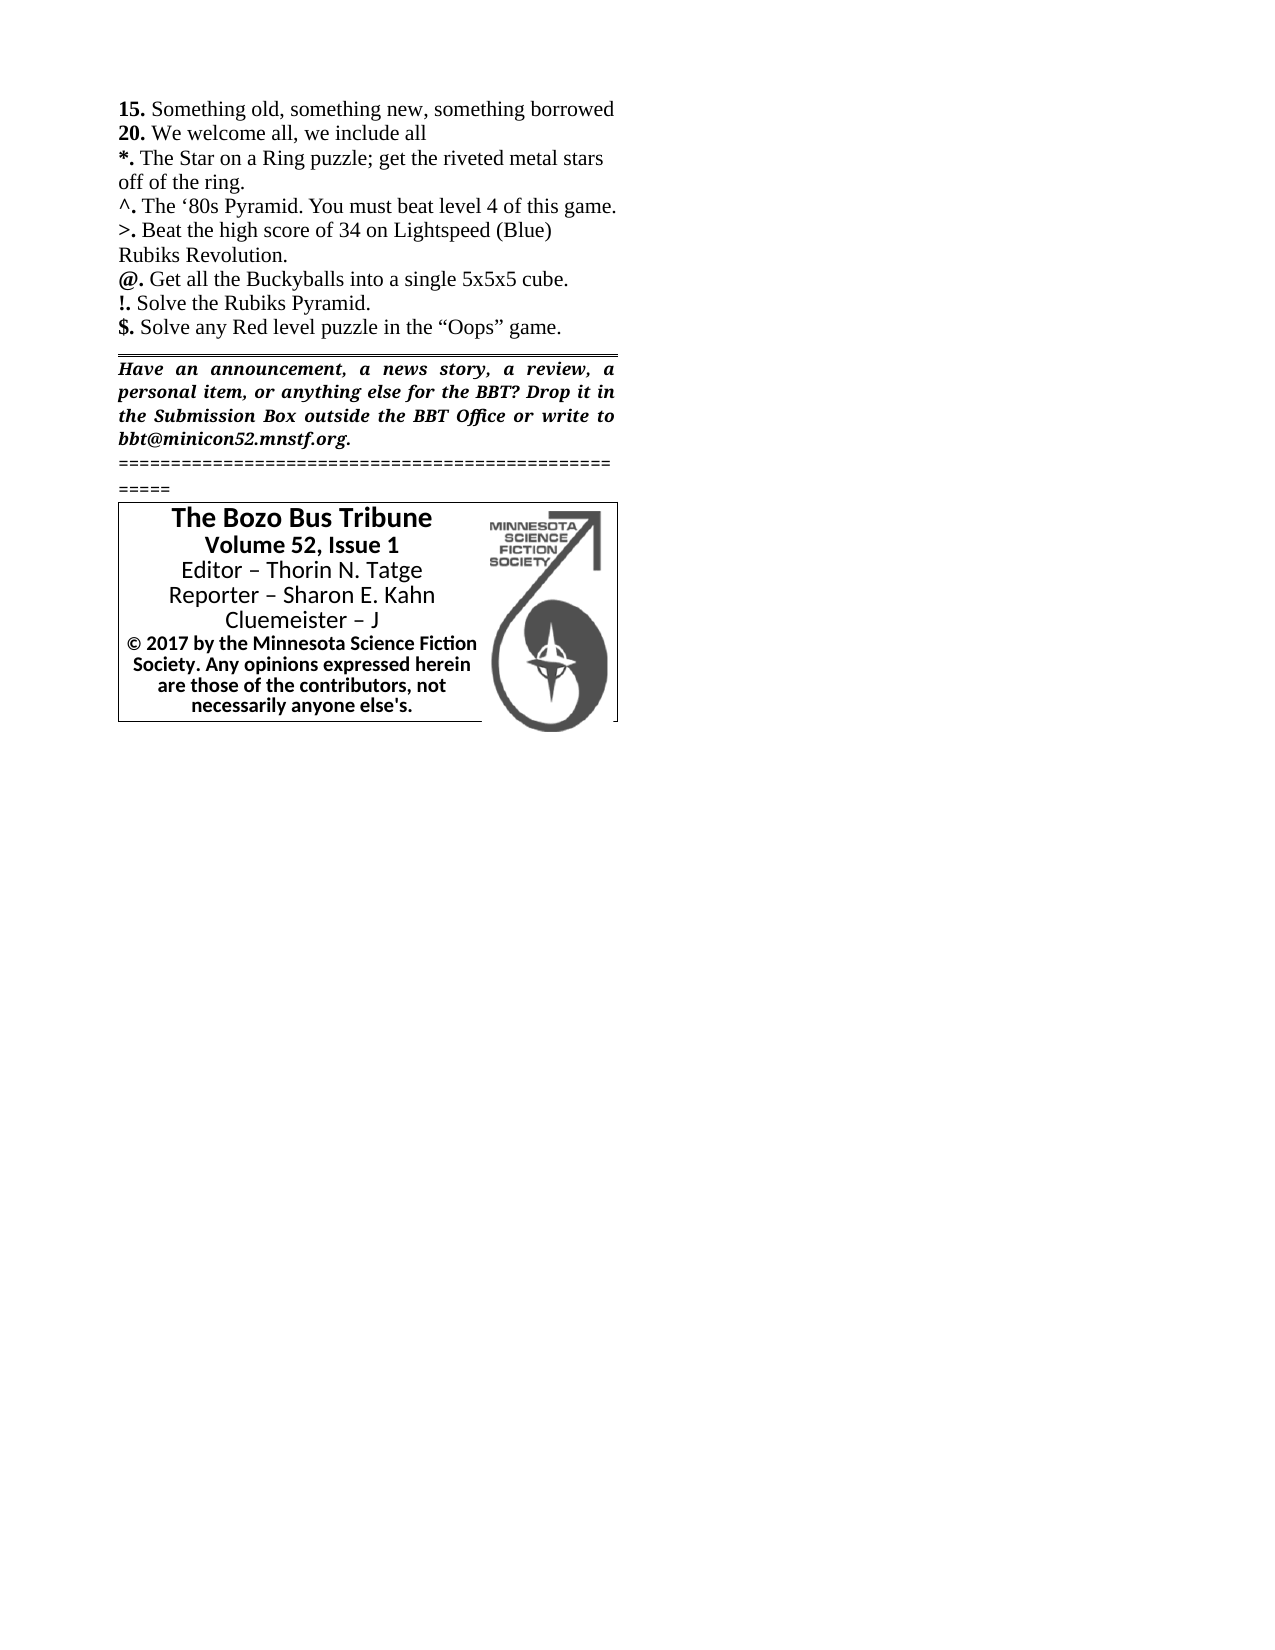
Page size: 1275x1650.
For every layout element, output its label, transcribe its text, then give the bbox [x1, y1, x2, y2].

text ^. The ‘80s Pyramid. You must beat level 4 of this game. [118, 194, 618, 218]
text Reporter – Sharon E. Kahn [119, 581, 481, 606]
text $. Solve any Red level puzzle in the “Oops” game. [118, 315, 618, 339]
text ==================================================== [118, 451, 618, 502]
text © 2017 by the Minnesota Science Fiction Society. Any opinions expressed herein are those of the contributors, not necessarily anyone else's. [119, 631, 481, 721]
text Volume 52, Issue 1 [119, 531, 481, 556]
picture [481, 507, 614, 736]
text 20. We welcome all, we include all [118, 121, 618, 145]
text *. The Star on a Ring puzzle; get the riveted metal stars off of the ring. [118, 145, 618, 194]
table_header [473, 722, 618, 761]
text 15. Something old, something new, something borrowed [118, 97, 618, 121]
text Cluemeister – J [119, 606, 481, 631]
text >. Beat the high score of 34 on Lightspeed (Blue) Rubiks Revolution. [118, 218, 618, 267]
text Have an announcement, a news story, a review, a personal item, or anything else for the BBT? Drop it in the Submission Box outside the BBT Office or write to bbt@minicon52.mnstf.org. [118, 357, 618, 451]
text The Bozo Bus Tribune [119, 503, 617, 531]
text Editor – Thorin N. Tatge [119, 556, 481, 581]
text !. Solve the Rubiks Pyramid. [118, 291, 618, 315]
table_header [118, 722, 473, 761]
text @. Get all the Buckyballs into a single 5x5x5 cube. [118, 267, 618, 291]
